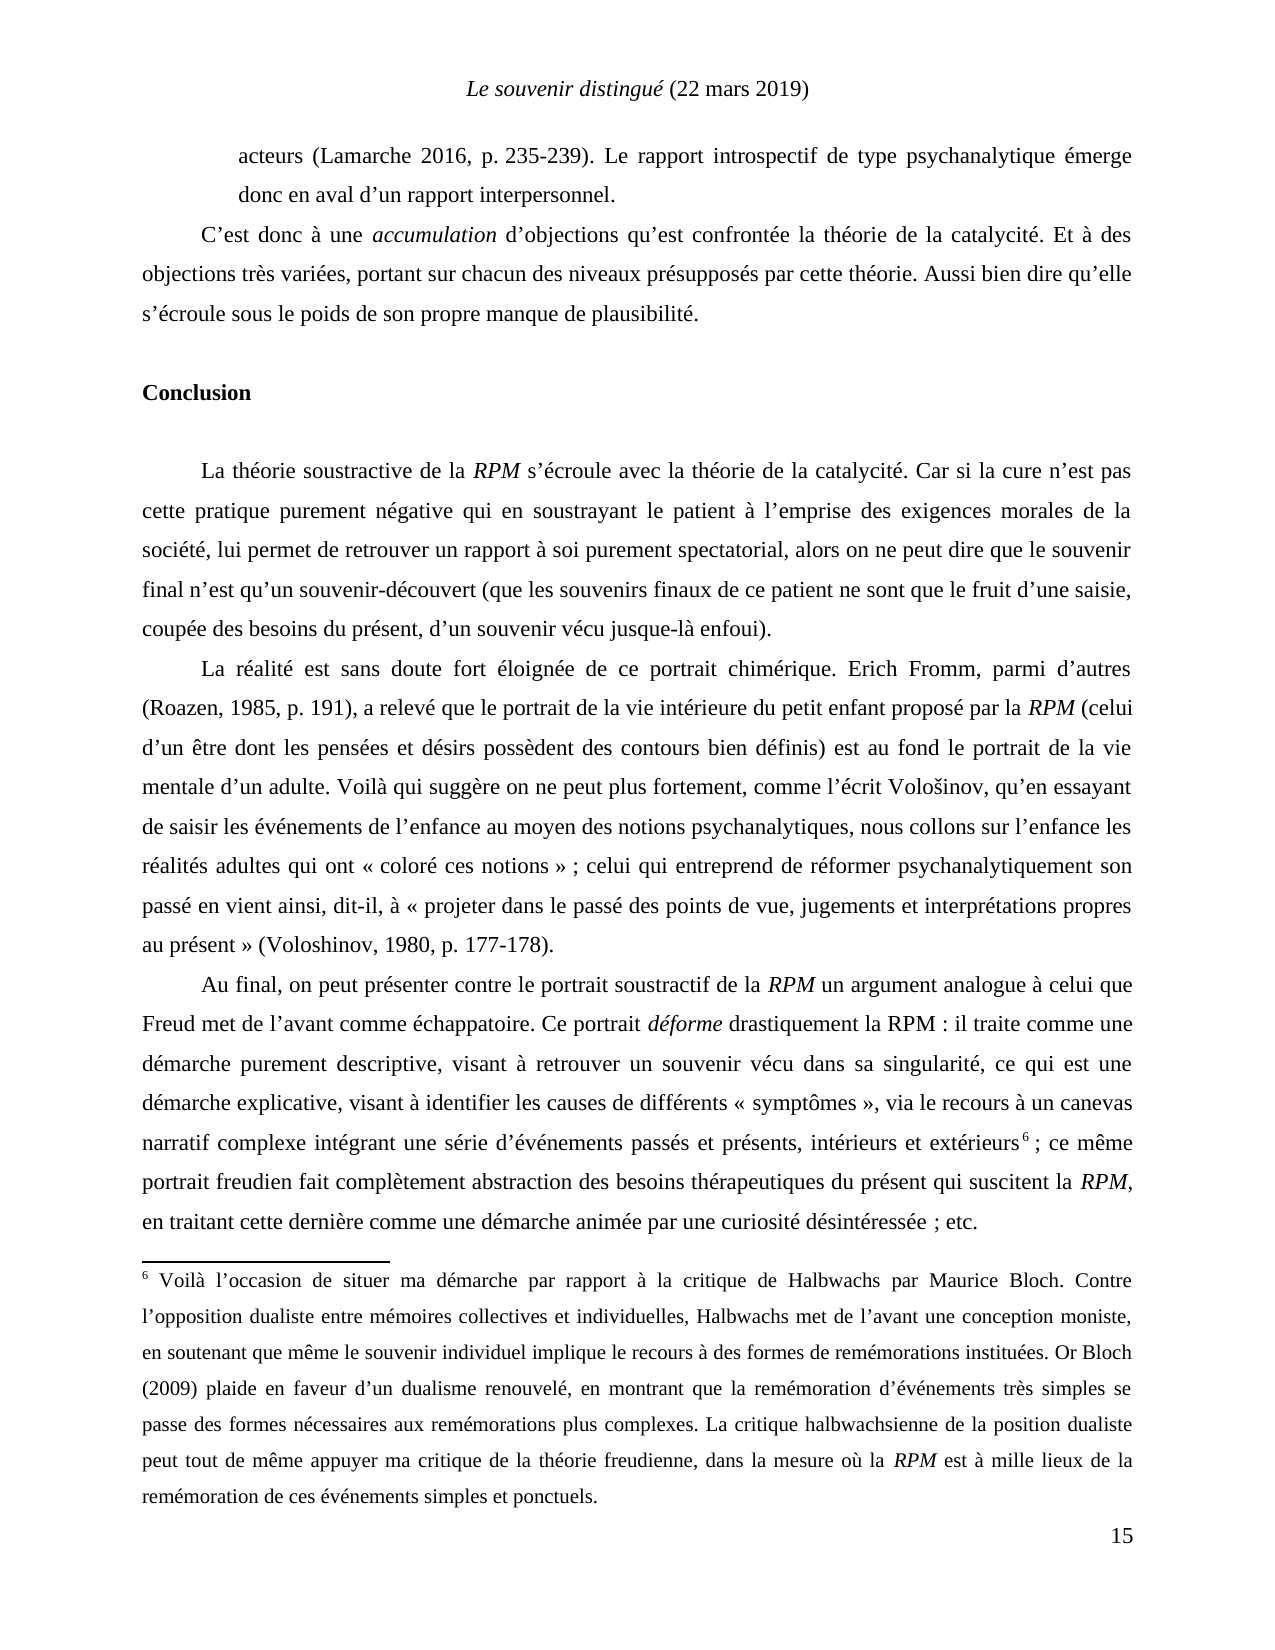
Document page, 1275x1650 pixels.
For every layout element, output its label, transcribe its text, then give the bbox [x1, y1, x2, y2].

text C’est donc à une accumulation d’objections qu’est confrontée la théorie de la catalycité. Et à des objections très variées, portant sur chacun des niveaux présupposés par cette théorie. Aussi bien dire qu’elle s’écroule sous le poids de son propre manque de plausibilité. [142, 221, 1133, 326]
text Au final, on peut présenter contre le portrait soustractif de la RPM un argument analogue à celui que Freud met de l’avant comme échappatoire. Ce portrait déforme drastiquement la RPM : il traite comme une démarche purement descriptive, visant à retrouver un souvenir vécu dans sa singularité, ce qui est une démarche explicative, visant à identifier les causes de différents « symptômes », via le recours à un canevas narratif complexe intégrant une série d’événements passés et présents, intérieurs et extérieurs ; ce même portrait freudien fait complètement abstraction des besoins thérapeutiques du présent qui suscitent la RPM, en traitant cette dernière comme une démarche animée par une curiosité désintéressée ; etc. [142, 971, 1133, 1234]
text La théorie soustractive de la RPM s’écroule avec la théorie de la catalycité. Car si la cure n’est pas cette pratique purement négative qui en soustrayant le patient à l’emprise des exigences morales de la société, lui permet de retrouver un rapport à soi purement spectatorial, alors on ne peut dire que le souvenir final n’est qu’un souvenir-découvert (que les souvenirs finaux de ce patient ne sont que le fruit d’une saisie, coupée des besoins du présent, d’un souvenir vécu jusque-là enfoui). [142, 458, 1133, 642]
text Voilà l’occasion de situer ma démarche par rapport à la critique de Halbwachs par Maurice Bloch. Contre l’opposition dualiste entre mémoires collectives et individuelles, Halbwachs met de l’avant une conception moniste, en soutenant que même le souvenir individuel implique le recours à des formes de remémorations instituées. Or Bloch (2009) plaide en faveur d’un dualisme renouvelé, en montrant que la remémoration d’événements très simples se passe des formes nécessaires aux remémorations plus complexes. La critique halbwachsienne de la position dualiste peut tout de même appuyer ma critique de la théorie freudienne, dans la mesure où la RPM est à mille lieux de la remémoration de ces événements simples et ponctuels. [142, 1268, 1133, 1508]
text La réalité est sans doute fort éloignée de ce portrait chimérique. Erich Fromm, parmi d’autres (Roazen, 1985, p. 191), a relevé que le portrait de la vie intérieure du petit enfant proposé par la RPM (celui d’un être dont les pensées et désirs possèdent des contours bien définis) est au fond le portrait de la vie mentale d’un adulte. Voilà qui suggère on ne peut plus fortement, comme l’écrit Vološinov, qu’en essayant de saisir les événements de l’enfance au moyen des notions psychanalytiques, nous collons sur l’enfance les réalités adultes qui ont « coloré ces notions » ; celui qui entreprend de réformer psychanalytiquement son passé en vient ainsi, dit-il, à « projeter dans le passé des points de vue, jugements et interprétations propres au présent » (Voloshinov, 1980, p. 177-178). [142, 655, 1133, 958]
subtitle Conclusion [142, 379, 1133, 405]
list acteurs (Lamarche 2016, p. 235-239). Le rapport introspectif de type psychanalytique émerge donc en aval d’un rapport interpersonnel. [201, 142, 1133, 208]
